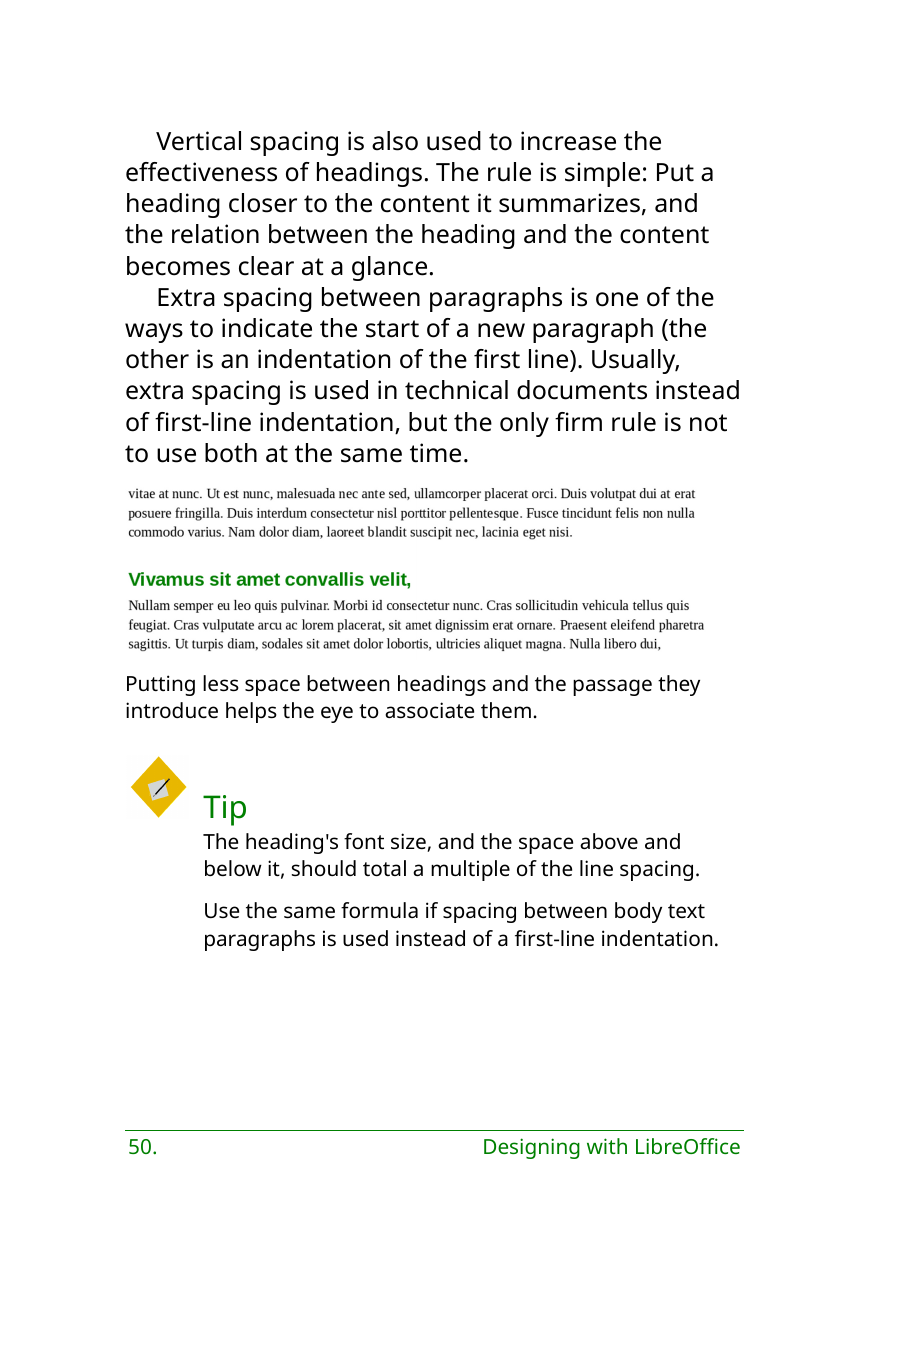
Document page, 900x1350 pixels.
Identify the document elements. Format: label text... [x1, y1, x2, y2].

table_header [125, 484, 744, 661]
picture [125, 484, 709, 660]
list Tip [125, 755, 744, 827]
text Extra spacing between paragraphs is one of the ways to indicate the start of a new paragraph (the other is an indentation of the first line). Usually, extra spacing is used in technical documents instead of first-line indentation, but the only firm rule is not to use both at the same time. [125, 281, 744, 469]
table_cell Putting less space between headings and the passage they introduce helps the eye to associate them. [125, 661, 744, 723]
text The heading's font size, and the space above and below it, should total a multiple of the line spacing. [203, 827, 744, 882]
text Vertical spacing is also used to increase the effectiveness of headings. The rule is simple: Put a heading closer to the content it summarizes, and the relation between the heading and the content becomes clear at a glance. [125, 125, 744, 281]
picture [126, 755, 189, 819]
text Use the same formula if spacing between body text paragraphs is used instead of a first-line indentation. [203, 897, 744, 951]
